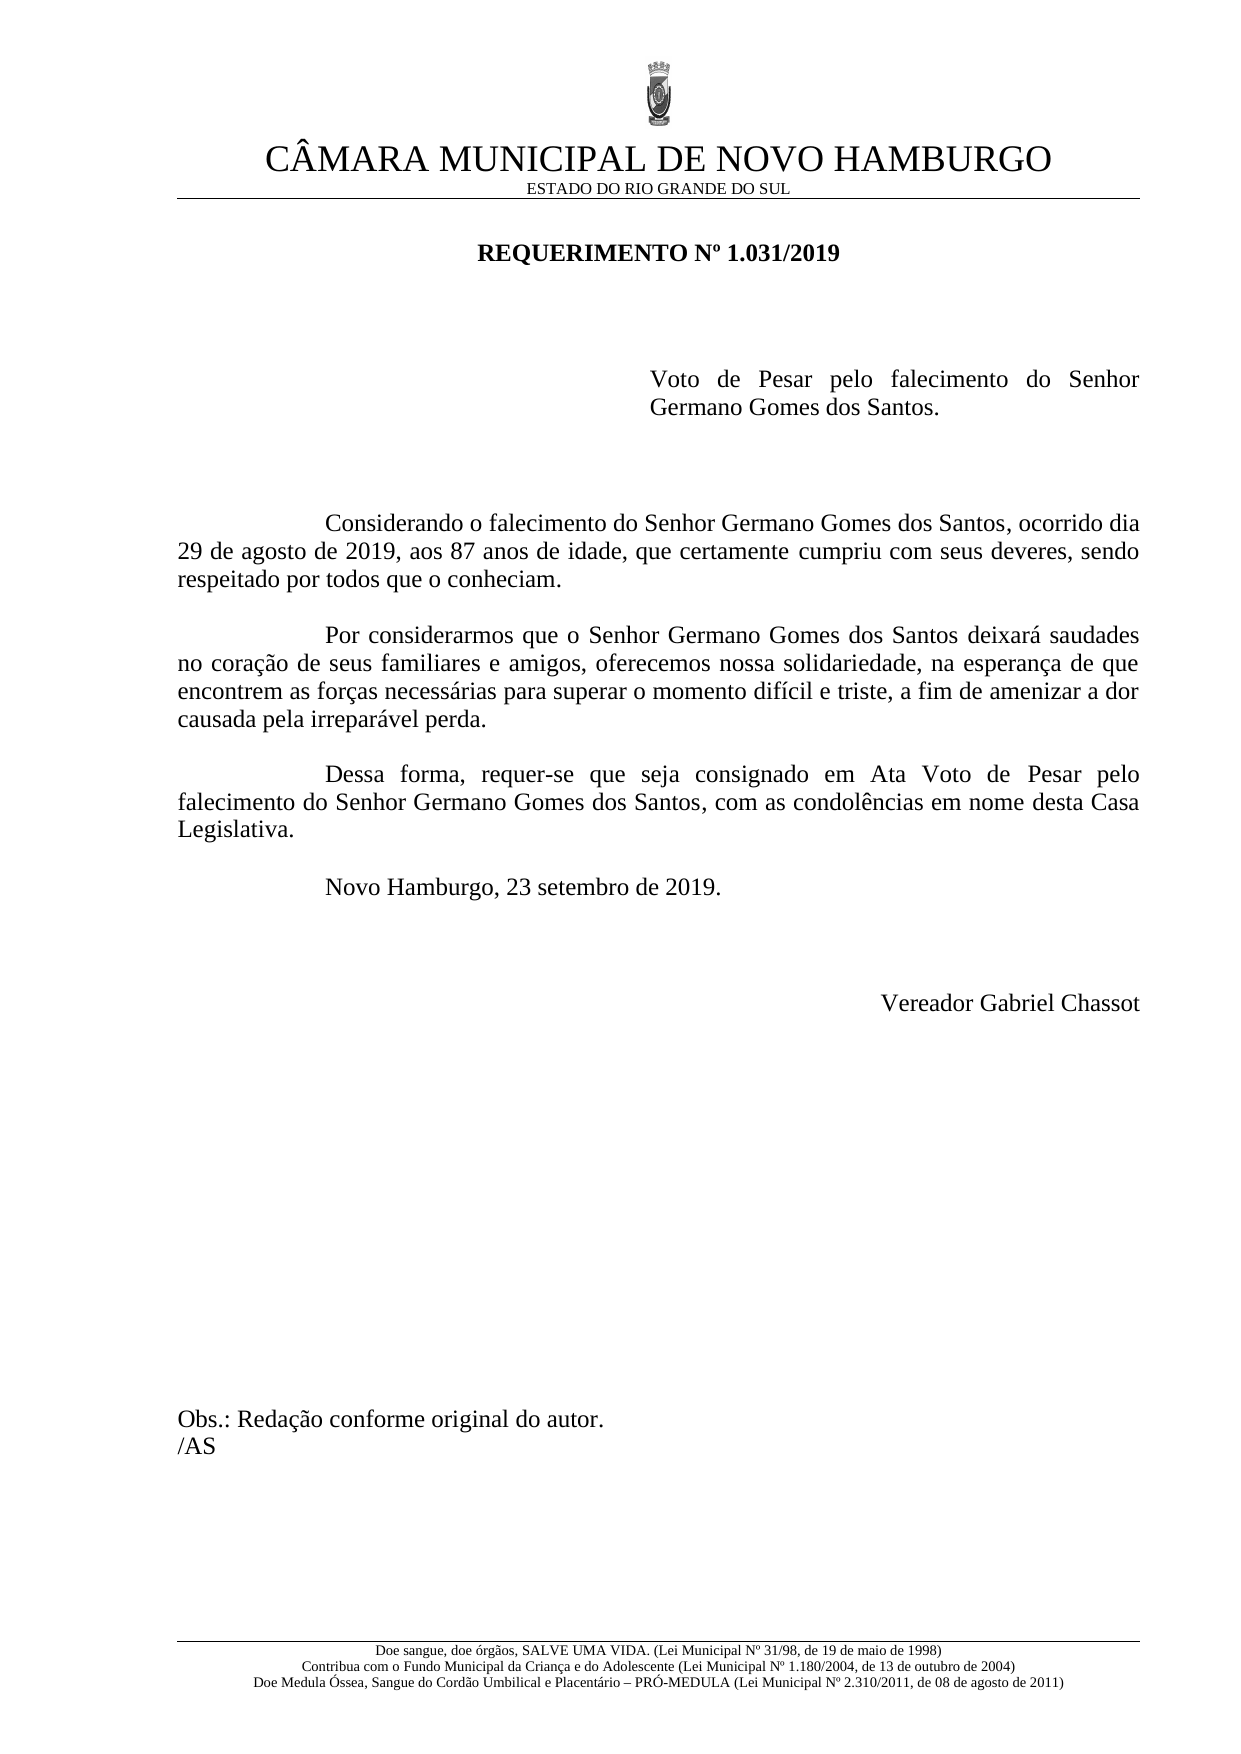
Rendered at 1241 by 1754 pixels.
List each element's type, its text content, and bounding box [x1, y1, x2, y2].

text Vereador Gabriel Chassot [177, 989, 1140, 1017]
text Dessa forma, requer-se que seja consignado em Ata Voto de Pesar pelo falecimento do Senhor Germano Gomes dos Santos, com as condolências em nome desta Casa Legislativa. [177, 760, 1140, 843]
text Considerando o falecimento do Senhor Germano Gomes dos Santos, ocorrido dia 29 de agosto de 2019, aos 87 anos de idade, que certamente cumpriu com seus deveres, sendo respeitado por todos que o conheciam. [177, 509, 1140, 592]
text Novo Hamburgo, 23 setembro de 2019. [177, 873, 1140, 901]
text /AS [177, 1432, 1140, 1460]
text Por considerarmos que o Senhor Germano Gomes dos Santos deixará saudades no coração de seus familiares e amigos, oferecemos nossa solidariedade, na esperança de que encontrem as forças necessárias para superar o momento difícil e triste, a fim de amenizar a dor causada pela irreparável perda. [177, 622, 1140, 732]
text Voto de Pesar pelo falecimento do Senhor Germano Gomes dos Santos. [649, 365, 1140, 421]
title REQUERIMENTO Nº 1.031/2019 [177, 239, 1140, 266]
text Obs.: Redação conforme original do autor. [177, 1405, 1140, 1432]
